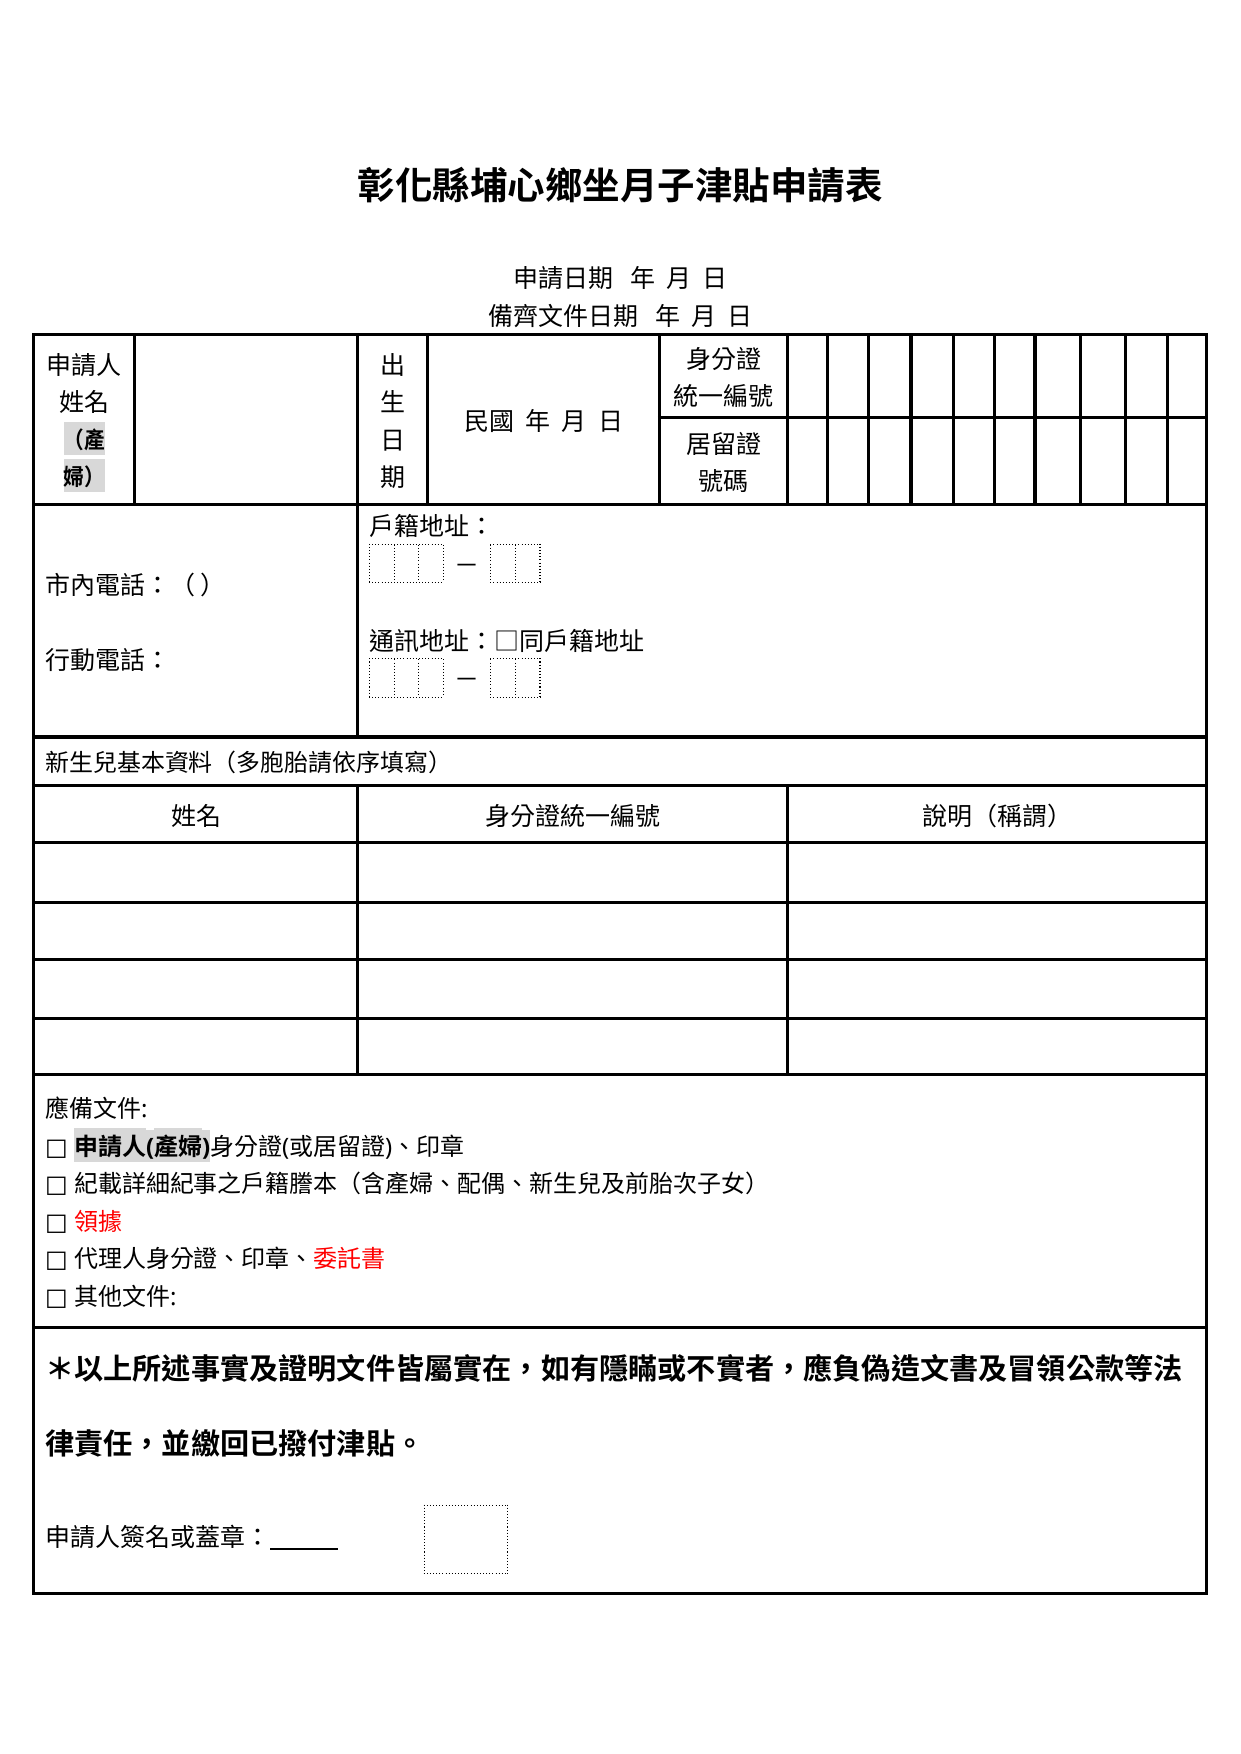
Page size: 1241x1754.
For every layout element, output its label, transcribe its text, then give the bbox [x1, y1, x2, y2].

table_header [419, 658, 443, 697]
table_header [419, 544, 443, 582]
table_cell [1127, 419, 1166, 503]
table_header [789, 336, 826, 416]
table_header [515, 544, 540, 582]
table_cell 說明（稱謂） [789, 787, 1205, 841]
table_cell [35, 961, 356, 1017]
table_header [515, 658, 540, 697]
text 申請日期 年 月 日 [89, 258, 1152, 296]
table_cell 身分證統一編號 [359, 787, 786, 841]
table_header [955, 336, 993, 416]
table_header [370, 658, 394, 697]
table_header [136, 336, 356, 503]
table_cell [359, 904, 786, 958]
table_cell [829, 419, 867, 503]
table_cell 市內電話：（ ） 行動電話： [35, 506, 356, 735]
table_cell [789, 419, 826, 503]
table_cell [1037, 419, 1079, 503]
table_header － [443, 544, 491, 582]
table_cell 應備文件: □ 申請人(產婦)身分證(或居留證)、印章 □ 紀載詳細紀事之戶籍謄本（含產婦、配偶、新生兒及前胎次子女） □ 領據 □ 代理人身分證、印章、委託書 □ 其他文件: [35, 1076, 1205, 1326]
table_header [1169, 336, 1205, 416]
table_cell [996, 419, 1033, 503]
table_header [370, 544, 394, 582]
table_cell [789, 904, 1205, 958]
table_cell [789, 961, 1205, 1017]
text 備齊文件日期 年 月 日 [89, 296, 1152, 333]
table_cell [1082, 419, 1124, 503]
table_cell [35, 1020, 356, 1073]
table_header 民國 年 月 日 [429, 336, 658, 503]
table_cell [359, 961, 786, 1017]
table_header － [443, 658, 491, 697]
table_cell 姓名 [35, 787, 356, 841]
table_header [491, 544, 515, 582]
table_header [996, 336, 1033, 416]
table_cell [913, 419, 952, 503]
table_header [913, 336, 952, 416]
table_cell [359, 844, 786, 901]
table_cell [789, 1020, 1205, 1073]
table_cell 戶籍地址： 通訊地址：□同戶籍地址 [359, 506, 1205, 735]
table_cell [35, 844, 356, 901]
table_header 身分證 統一編號 [661, 336, 786, 416]
table_header [829, 336, 867, 416]
table_cell [870, 419, 909, 503]
table_cell [35, 904, 356, 958]
table_cell [955, 419, 993, 503]
table_cell [359, 1020, 786, 1073]
table_header [491, 658, 515, 697]
table_header [394, 658, 418, 697]
text 彰化縣埔心鄉坐月子津貼申請表 [89, 146, 1152, 221]
table_header [424, 1505, 507, 1573]
table_header [870, 336, 909, 416]
table_header 出生 日期 [359, 336, 426, 503]
table_header [1037, 336, 1079, 416]
table_header [1127, 336, 1166, 416]
table_cell 新生兒基本資料（多胞胎請依序填寫） [35, 739, 1205, 784]
table_cell [789, 844, 1205, 901]
table_header [394, 544, 418, 582]
table_cell ＊以上所述事實及證明文件皆屬實在，如有隱瞞或不實者，應負偽造文書及冒領公款等法律責任，並繳回已撥付津貼。 申請人簽名或蓋章： [35, 1329, 1205, 1592]
table_header [1082, 336, 1124, 416]
table_cell 居留證 號碼 [661, 419, 786, 503]
table_cell [1169, 419, 1205, 503]
table_header 申請人 姓名（產婦） [35, 336, 133, 503]
